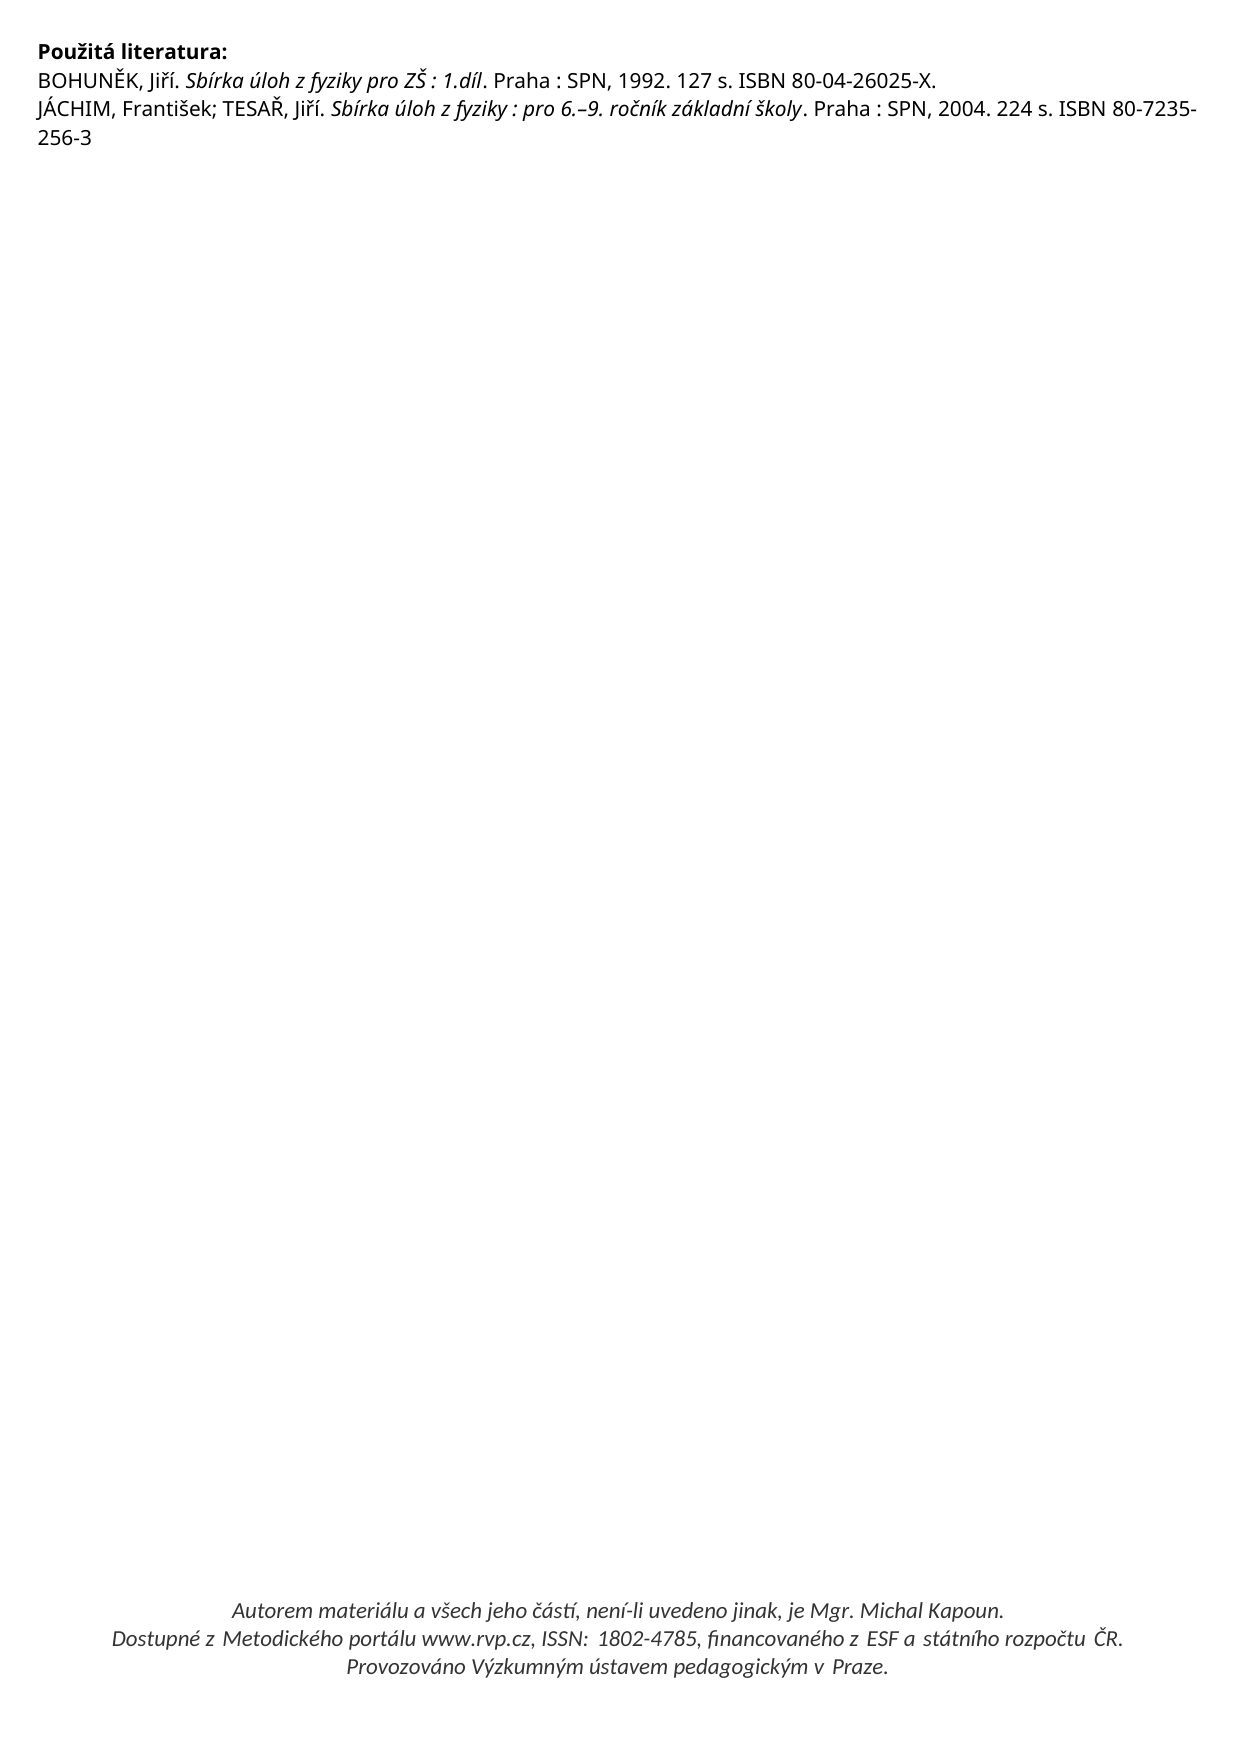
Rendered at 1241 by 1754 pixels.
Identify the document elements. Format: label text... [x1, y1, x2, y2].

text Použitá literatura: [37, 37, 1200, 66]
text JÁCHIM, František; TESAŘ, Jiří. Sbírka úloh z fyziky : pro 6.–9. ročník základní školy. Praha : SPN, 2004. 224 s. ISBN 80-7235-256-3 [37, 94, 1200, 151]
text BOHUNĚK, Jiří. Sbírka úloh z fyziky pro ZŠ : 1.díl. Praha : SPN, 1992. 127 s. ISBN 80-04-26025-X. [37, 66, 1200, 94]
